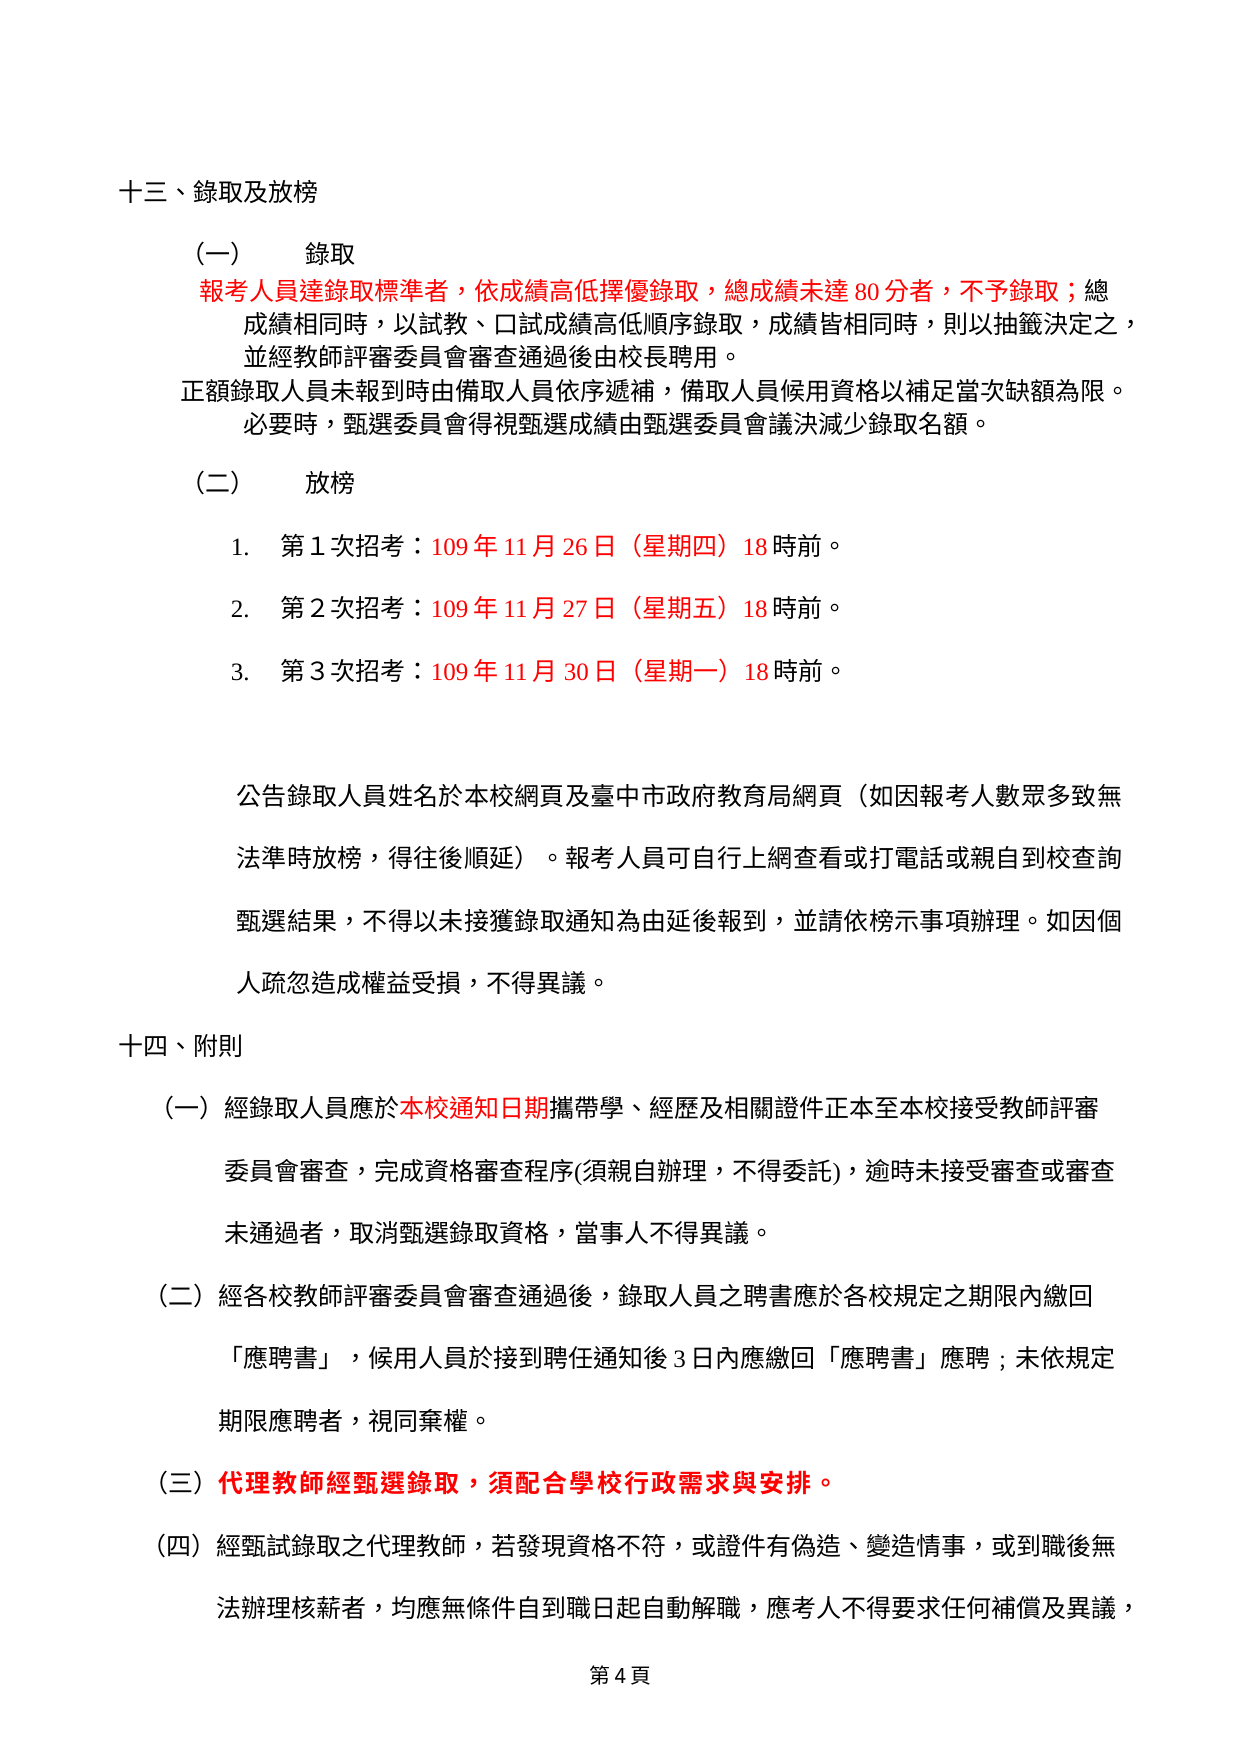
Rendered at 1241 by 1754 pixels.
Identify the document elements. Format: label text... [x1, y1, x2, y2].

text 十四、附則 [118, 1003, 1122, 1065]
list 第３次招考：109年11月 30日（星期一）18時前。 [231, 628, 1122, 690]
list 錄取 [181, 211, 1122, 273]
list 放榜 [181, 440, 1122, 503]
text （四）經甄試錄取之代理教師，若發現資格不符，或證件有偽造、變造情事，或到職後無法辦理核薪者，均應無條件自到職日起自動解職，應考人不得要求任何補償及異議，若涉及刑責，由應考人自行負責。 [141, 1503, 1122, 1628]
list 第１次招考：109年11月26日（星期四）18時前。 [231, 503, 1122, 565]
text 公告錄取人員姓名於本校網頁及臺中市政府教育局網頁（如因報考人數眾多致無法準時放榜，得往後順延）。報考人員可自行上網查看或打電話或親自到校查詢甄選結果，不得以未接獲錄取通知為由延後報到，並請依榜示事項辦理。如因個人疏忽造成權益受損，不得異議。 [236, 753, 1122, 1003]
text （一）經錄取人員應於本校通知日期攜帶學、經歷及相關證件正本至本校接受教師評審委員會審查，完成資格審查程序(須親自辦理，不得委託)，逾時未接受審查或審查未通過者，取消甄選錄取資格，當事人不得異議。 [149, 1065, 1122, 1253]
text 十三、錄取及放榜 [118, 148, 1122, 211]
text （二）經各校教師評審委員會審查通過後，錄取人員之聘書應於各校規定之期限內繳回「應聘書」，候用人員於接到聘任通知後3日內應繳回「應聘書」應聘﹔未依規定期限應聘者，視同棄權。 [143, 1253, 1122, 1440]
text 報考人員達錄取標準者，依成績高低擇優錄取，總成績未達80分者，不予錄取；總成績相同時，以試教、口試成績高低順序錄取，成績皆相同時，則以抽籤決定之，並經教師評審委員會審查通過後由校長聘用。 [156, 273, 1122, 373]
text 正額錄取人員未報到時由備取人員依序遞補，備取人員候用資格以補足當次缺額為限。必要時，甄選委員會得視甄選成績由甄選委員會議決減少錄取名額。 [118, 373, 1122, 440]
list 第２次招考：109年11月27日（星期五）18時前。 [231, 565, 1122, 628]
text （三）代理教師經甄選錄取，須配合學校行政需求與安排。 [118, 1440, 1122, 1503]
